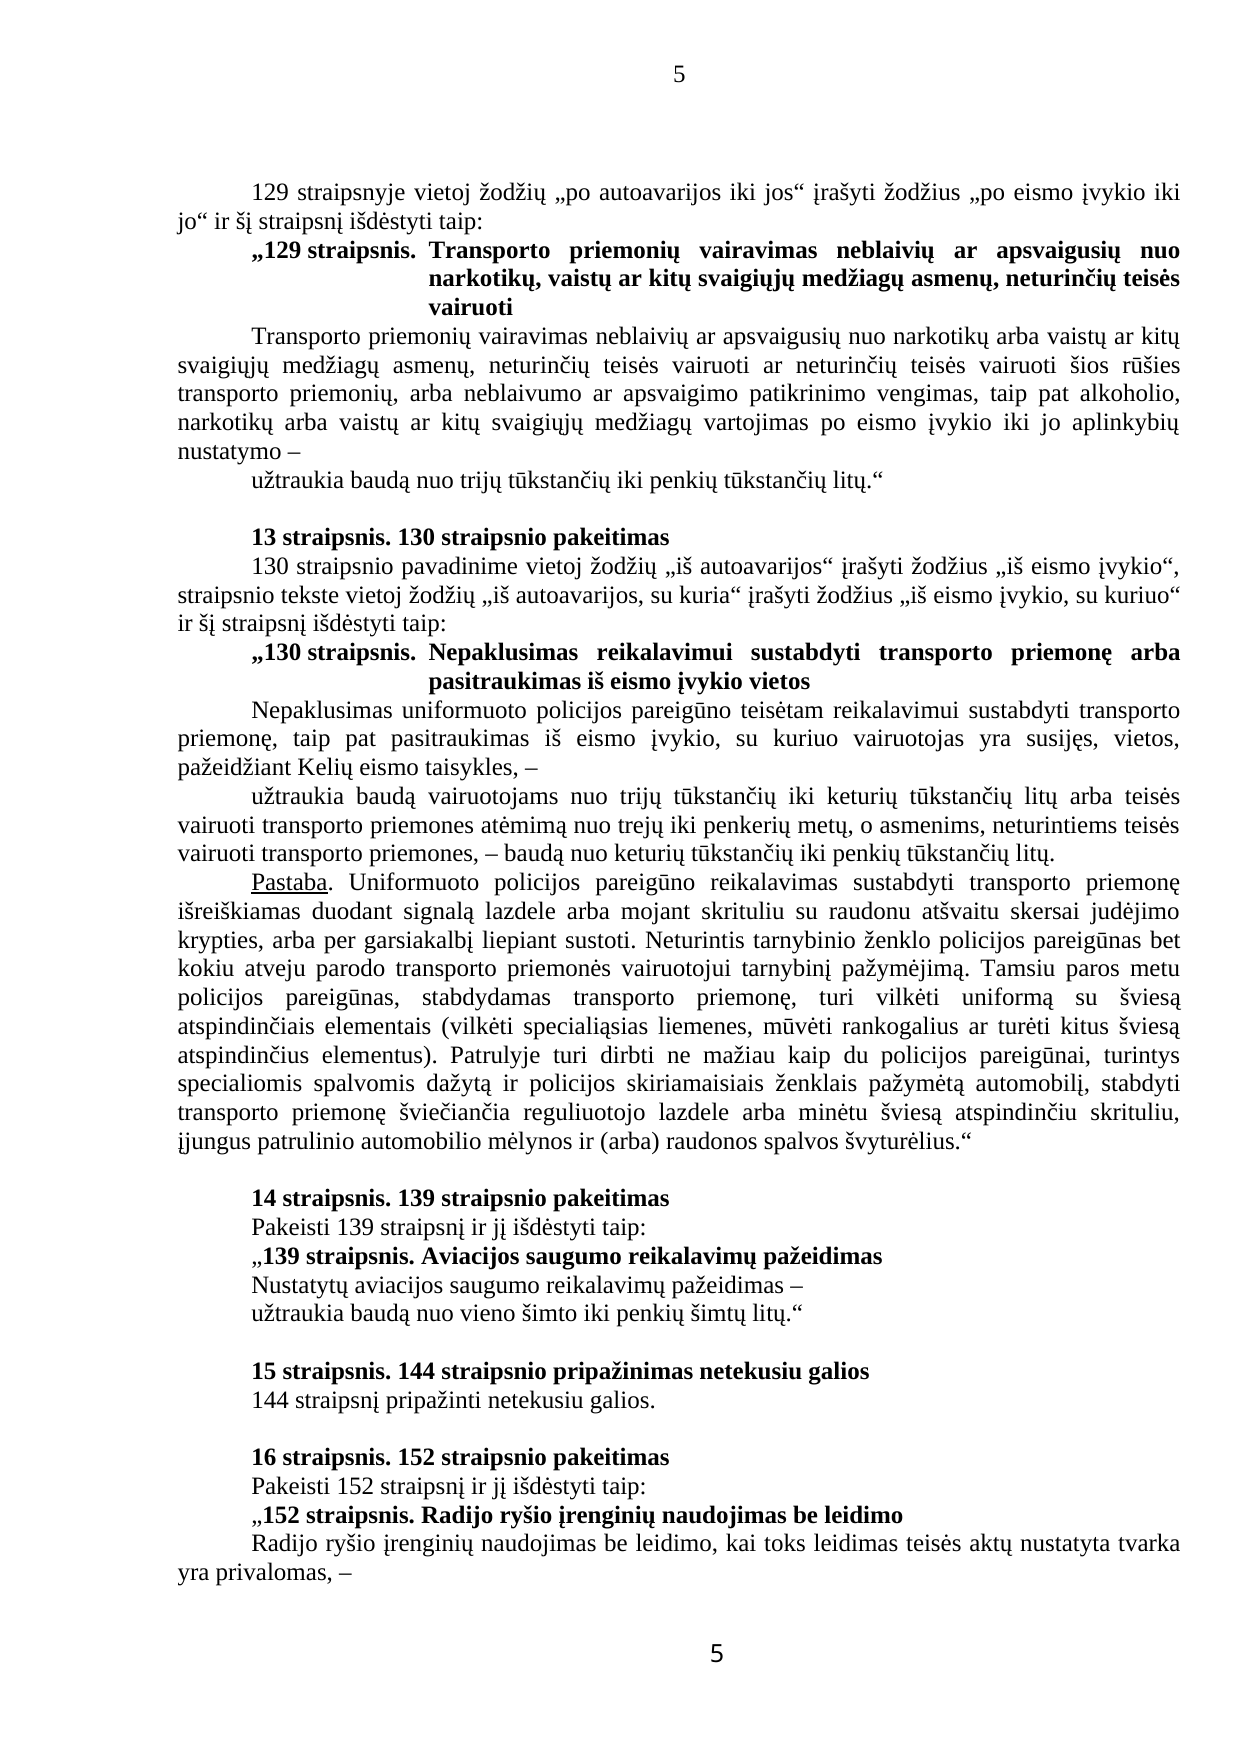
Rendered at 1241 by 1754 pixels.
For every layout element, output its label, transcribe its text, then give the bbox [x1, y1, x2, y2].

text Nustatytų aviacijos saugumo reikalavimų pažeidimas – [177, 1270, 1181, 1298]
text „139 straipsnis. Aviacijos saugumo reikalavimų pažeidimas [177, 1241, 1181, 1270]
text 15 straipsnis. 144 straipsnio pripažinimas netekusiu galios [177, 1356, 1181, 1385]
text užtraukia baudą nuo vieno šimto iki penkių šimtų litų.“ [177, 1298, 1181, 1327]
text Pastaba. Uniformuoto policijos pareigūno reikalavimas sustabdyti transporto priemonę išreiškiamas duodant signalą lazdele arba mojant skrituliu su raudonu atšvaitu skersai judėjimo krypties, arba per garsiakalbį liepiant sustoti. Neturintis tarnybinio ženklo policijos pareigūnas bet kokiu atveju parodo transporto priemonės vairuotojui tarnybinį pažymėjimą. Tamsiu paros metu policijos pareigūnas, stabdydamas transporto priemonę, turi vilkėti uniformą su šviesą atspindinčiais elementais (vilkėti specialiąsias liemenes, mūvėti rankogalius ar turėti kitus šviesą atspindinčius elementus). Patrulyje turi dirbti ne mažiau kaip du policijos pareigūnai, turintys specialiomis spalvomis dažytą ir policijos skiriamaisiais ženklais pažymėtą automobilį, stabdyti transporto priemonę šviečiančia reguliuotojo lazdele arba minėtu šviesą atspindinčiu skrituliu, įjungus patrulinio automobilio mėlynos ir (arba) raudonos spalvos švyturėlius.“ [177, 867, 1181, 1155]
text 129 straipsnyje vietoj žodžių „po autoavarijos iki jos“ įrašyti žodžius „po eismo įvykio iki jo“ ir šį straipsnį išdėstyti taip: [177, 177, 1181, 235]
text Transporto priemonių vairavimas neblaivių ar apsvaigusių nuo narkotikų arba vaistų ar kitų svaigiųjų medžiagų asmenų, neturinčių teisės vairuoti ar neturinčių teisės vairuoti šios rūšies transporto priemonių, arba neblaivumo ar apsvaigimo patikrinimo vengimas, taip pat alkoholio, narkotikų arba vaistų ar kitų svaigiųjų medžiagų vartojimas po eismo įvykio iki jo aplinkybių nustatymo – [177, 321, 1181, 465]
text užtraukia baudą nuo trijų tūkstančių iki penkių tūkstančių litų.“ [177, 465, 1181, 493]
text „152 straipsnis. Radijo ryšio įrenginių naudojimas be leidimo [177, 1500, 1181, 1528]
text 16 straipsnis. 152 straipsnio pakeitimas [177, 1442, 1181, 1471]
text 13 straipsnis. 130 straipsnio pakeitimas [177, 522, 1181, 551]
text „130 straipsnis. Nepaklusimas reikalavimui sustabdyti transporto priemonę arba pasitraukimas iš eismo įvykio vietos [251, 637, 1181, 695]
text 144 straipsnį pripažinti netekusiu galios. [177, 1385, 1181, 1413]
text Nepaklusimas uniformuoto policijos pareigūno teisėtam reikalavimui sustabdyti transporto priemonę, taip pat pasitraukimas iš eismo įvykio, su kuriuo vairuotojas yra susijęs, vietos, pažeidžiant Kelių eismo taisykles, – [177, 695, 1181, 781]
text Pakeisti 152 straipsnį ir jį išdėstyti taip: [177, 1471, 1181, 1500]
text Pakeisti 139 straipsnį ir jį išdėstyti taip: [177, 1212, 1181, 1241]
text „129 straipsnis. Transporto priemonių vairavimas neblaivių ar apsvaigusių nuo narkotikų, vaistų ar kitų svaigiųjų medžiagų asmenų, neturinčių teisės vairuoti [251, 235, 1181, 321]
text Radijo ryšio įrenginių naudojimas be leidimo, kai toks leidimas teisės aktų nustatyta tvarka yra privalomas, – [177, 1528, 1181, 1586]
text užtraukia baudą vairuotojams nuo trijų tūkstančių iki keturių tūkstančių litų arba teisės vairuoti transporto priemones atėmimą nuo trejų iki penkerių metų, o asmenims, neturintiems teisės vairuoti transporto priemones, – baudą nuo keturių tūkstančių iki penkių tūkstančių litų. [177, 781, 1181, 867]
text 130 straipsnio pavadinime vietoj žodžių „iš autoavarijos“ įrašyti žodžius „iš eismo įvykio“, straipsnio tekste vietoj žodžių „iš autoavarijos, su kuria“ įrašyti žodžius „iš eismo įvykio, su kuriuo“ ir šį straipsnį išdėstyti taip: [177, 551, 1181, 637]
text 14 straipsnis. 139 straipsnio pakeitimas [177, 1183, 1181, 1212]
